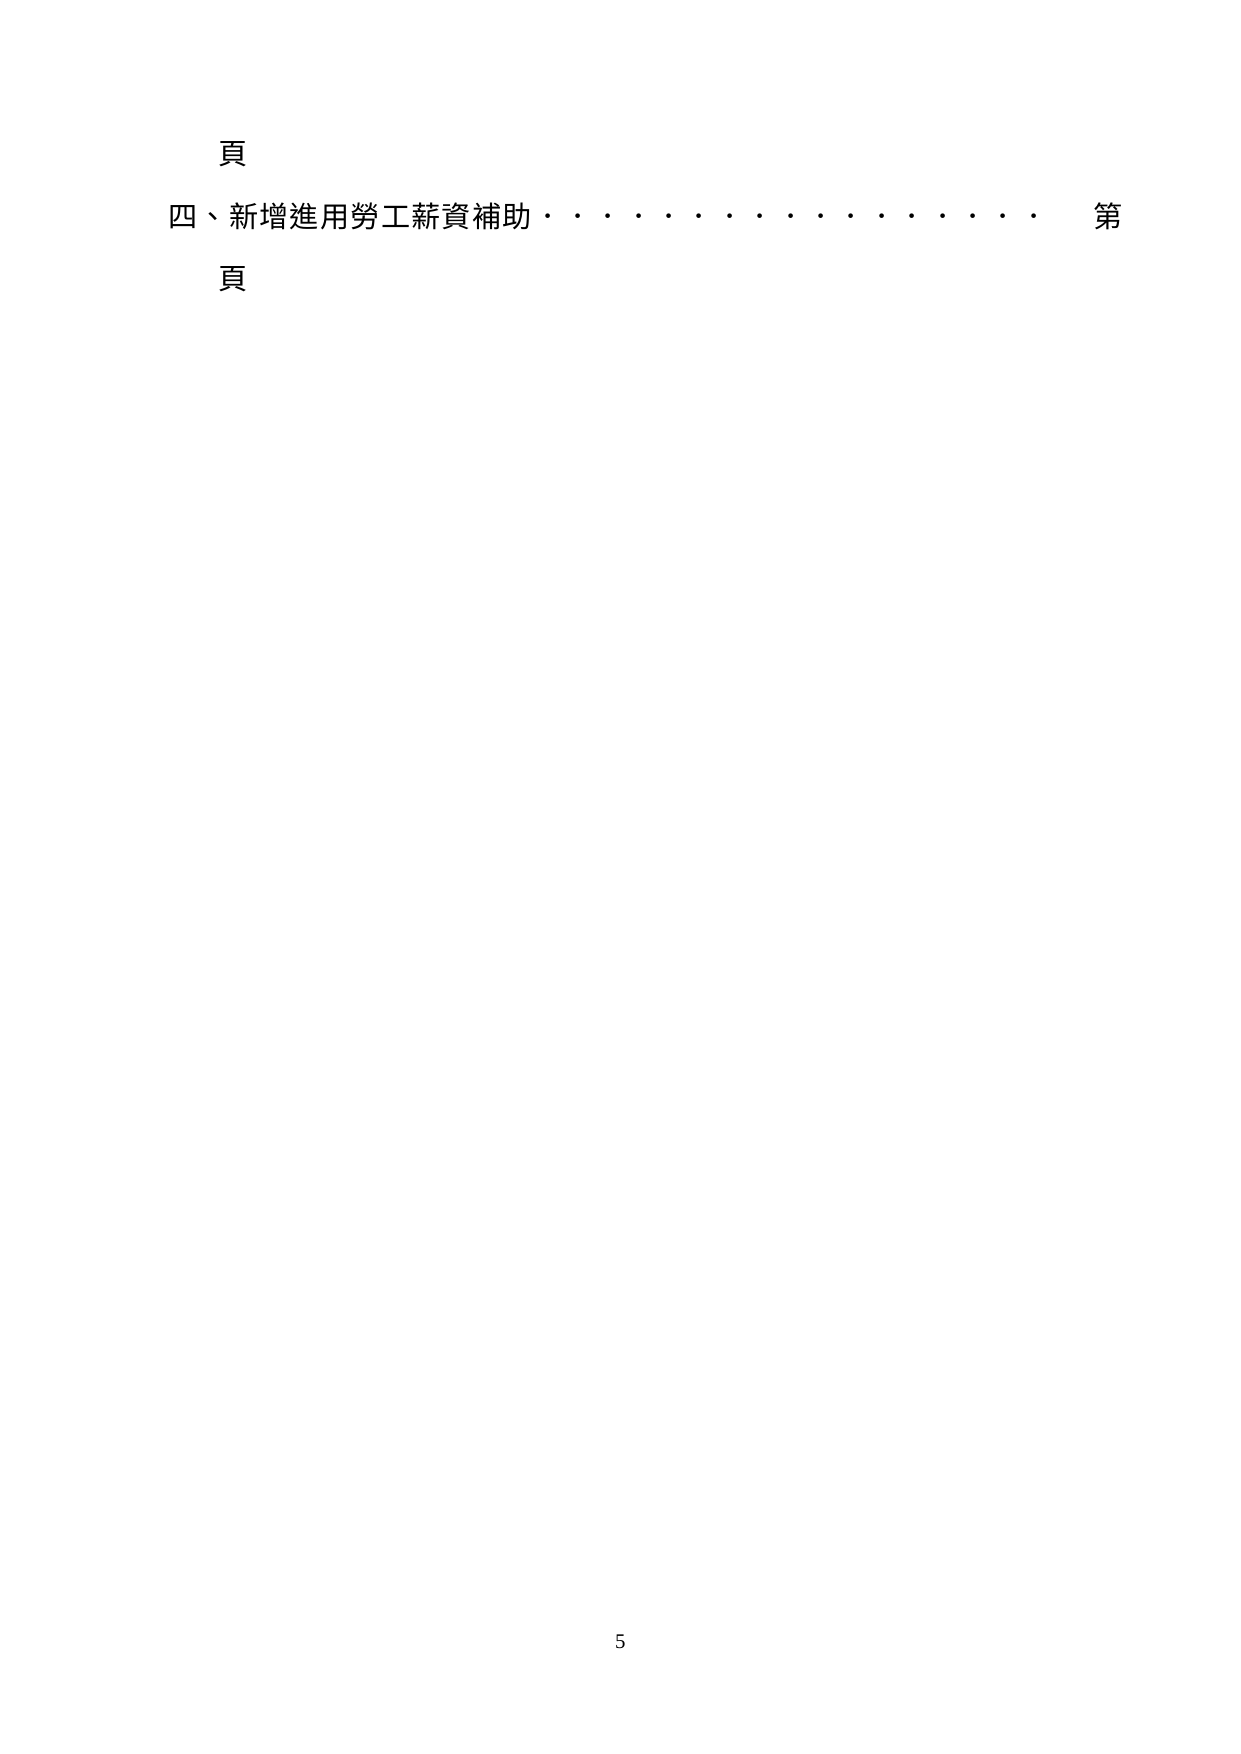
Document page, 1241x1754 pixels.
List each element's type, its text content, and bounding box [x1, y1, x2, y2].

text 四、新增進用勞工薪資補助．．．．．．．．．．．．．．．．． 第 頁 [168, 183, 1122, 308]
text 頁 [168, 121, 1122, 183]
